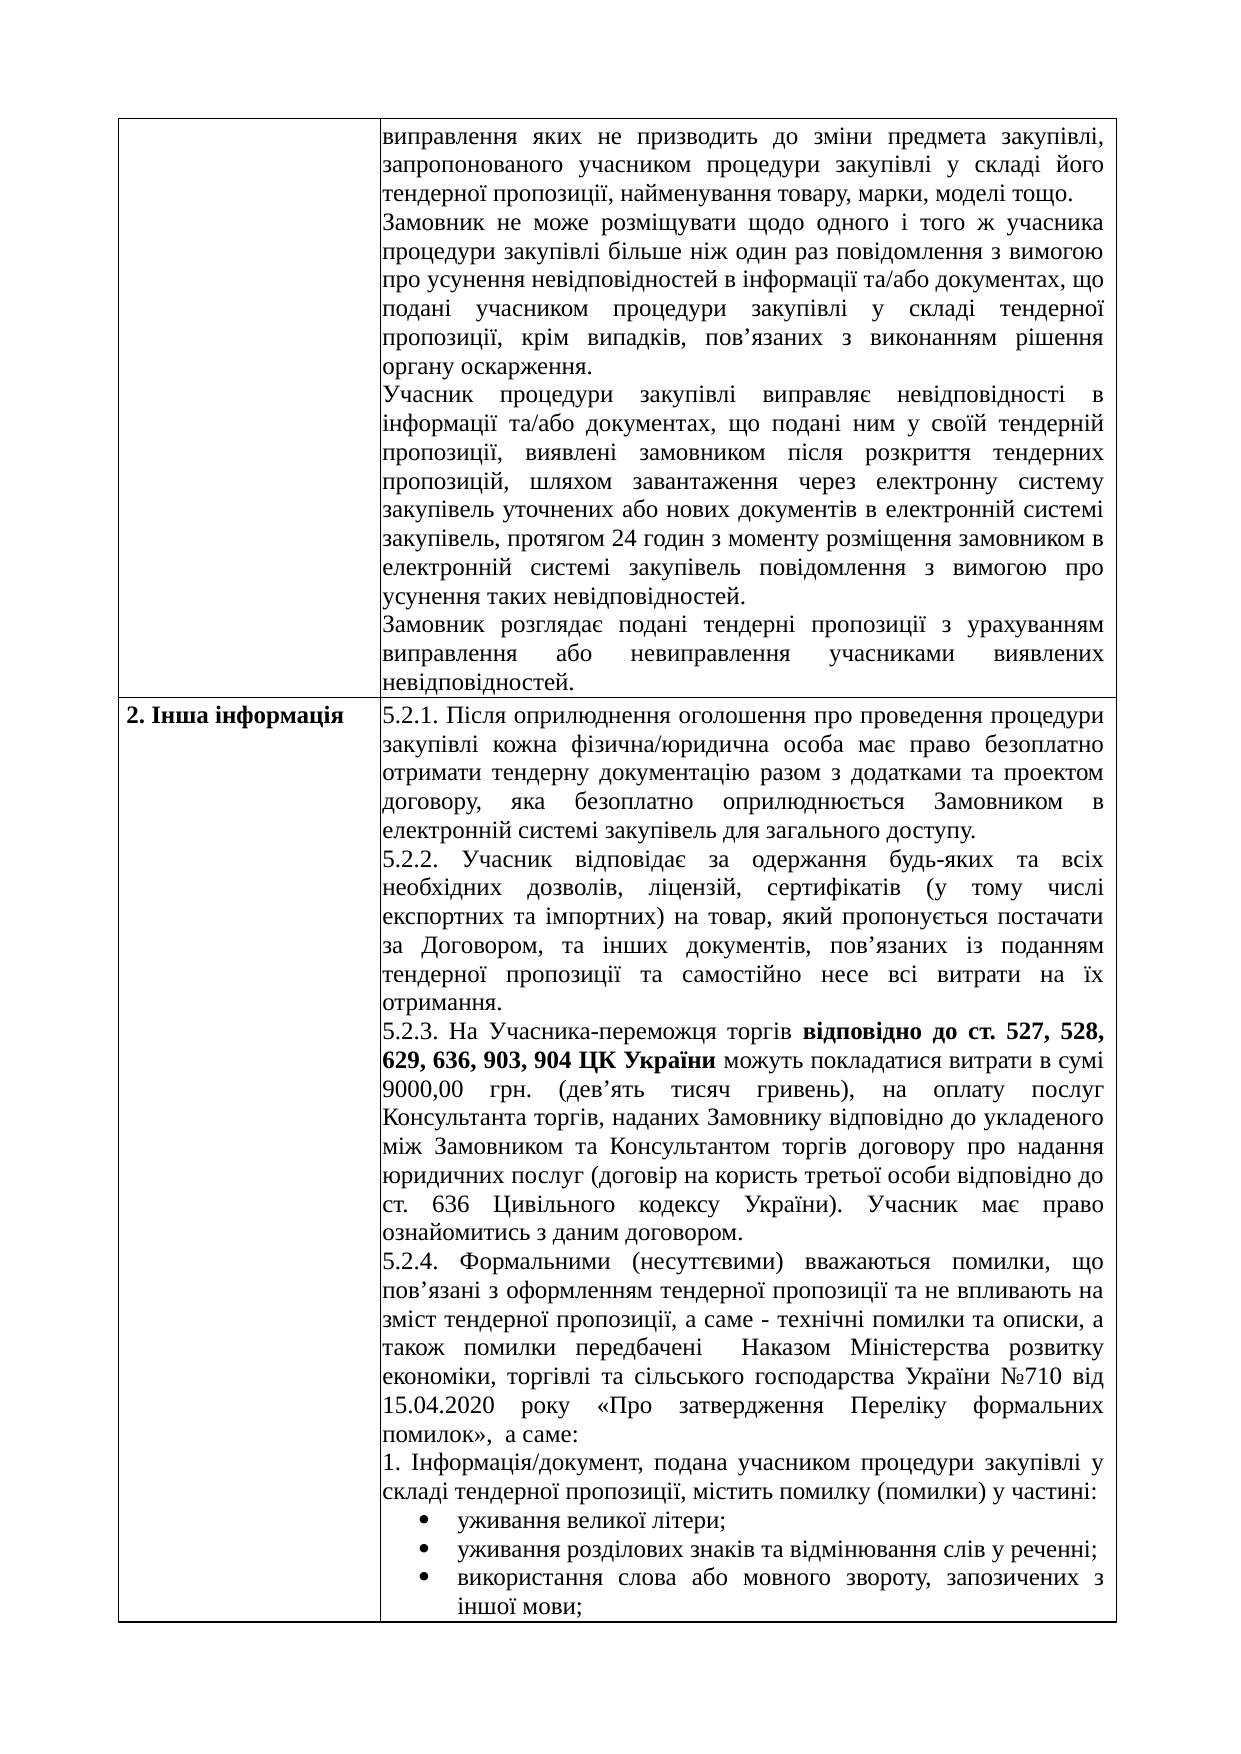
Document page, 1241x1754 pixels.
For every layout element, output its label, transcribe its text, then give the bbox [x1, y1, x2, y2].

table_cell [119, 119, 380, 697]
table_cell 2. Інша інформація [119, 698, 380, 1621]
table_cell виправлення яких не призводить до зміни предмета закупівлі, запропонованого учасником процедури закупівлі у складі його тендерної пропозиції, найменування товару, марки, моделі тощо. Замовник не може розміщувати щодо одного і того ж учасника процедури закупівлі більше ніж один раз повідомлення з вимогою про усунення невідповідностей в інформації та/або документах, що подані учасником процедури закупівлі у складі тендерної пропозиції, крім випадків, пов’язаних з виконанням рішення органу оскарження. Учасник процедури закупівлі виправляє невідповідності в інформації та/або документах, що подані ним у своїй тендерній пропозиції, виявлені замовником після розкриття тендерних пропозицій, шляхом завантаження через електронну систему закупівель уточнених або нових документів в електронній системі закупівель, протягом 24 годин з моменту розміщення замовником в електронній системі закупівель повідомлення з вимогою про усунення таких невідповідностей. Замовник розглядає подані тендерні пропозиції з урахуванням виправлення або невиправлення учасниками виявлених невідповідностей. [381, 119, 1116, 697]
table_cell 5.2.1. Після оприлюднення оголошення про проведення процедури закупівлі кожна фізична/юридична особа має право безоплатно отримати тендерну документацію разом з додатками та проектом договору, яка безоплатно оприлюднюється Замовником в електронній системі закупівель для загального доступу. 5.2.2. Учасник відповідає за одержання будь-яких та всіх необхідних дозволів, ліцензій, сертифікатів (у тому числі експортних та імпортних) на товар, який пропонується постачати за Договором, та інших документів, пов’язаних із поданням тендерної пропозиції та самостійно несе всі витрати на їх отримання. 5.2.3. На Учасника-переможця торгів відповідно до ст. 527, 528, 629, 636, 903, 904 ЦК України можуть покладатися витрати в сумі 9000,00 грн. (дев’ять тисяч гривень), на оплату послуг Консультанта торгів, наданих Замовнику відповідно до укладеного між Замовником та Консультантом торгів договору про надання юридичних послуг (договір на користь третьої особи відповідно до ст. 636 Цивільного кодексу України). Учасник має право ознайомитись з даним договором. 5.2.4. Формальними (несуттєвими) вважаються помилки, що пов’язані з оформленням тендерної пропозиції та не впливають на зміст тендерної пропозиції, а саме - технічні помилки та описки, а також помилки передбачені Наказом Міністерства розвитку економіки, торгівлі та сільського господарства України №710 від 15.04.2020 року «Про затвердження Переліку формальних помилок», а саме: 1. Інформація/документ, подана учасником процедури закупівлі у складі тендерної пропозиції, містить помилку (помилки) у частині: уживання великої літери; уживання розділових знаків та відмінювання слів у реченні; використання слова або мовного звороту, запозичених з іншої мови; зазначення унікального номера оголошення про проведення конкурентної процедури закупівлі, присвоєного електронною системою закупівель та/або унікального номера повідомлення про намір укласти договір про закупівлю - помилка в цифрах; застосування правил переносу частини слова з рядка в рядок; написання слів разом та/або окремо, та/або через дефіс; нумерації сторінок/аркушів (у тому числі кілька сторінок/аркушів мають однаковий номер, пропущені номери окремих сторінок/аркушів, немає нумерації сторінок/аркушів, нумерація сторінок/аркушів не відповідає переліку, зазначеному в документі). 2. Помилка, зроблена учасником процедури закупівлі під час оформлення тексту документа/унесення інформації в окремі поля електронної форми тендерної пропозиції (у тому числі комп'ютерна коректура, заміна літери (літер) та/або цифри (цифр), переставлення літер (цифр) місцями, пропуск літер (цифр), повторення слів, немає пропуску між словами, заокруглення числа), що не впливає на ціну тендерної пропозиції учасника процедури закупівлі та не призводить до її спотворення та/або не стосується характеристики предмета закупівлі, кваліфікаційних критеріїв до учасника процедури закупівлі. 3. Невірна назва документа (документів), що подається учасником процедури закупівлі у складі тендерної пропозиції, зміст якого відповідає вимогам, визначеним замовником у тендерній документації 4. Окрема сторінка (сторінки) копії документа (документів) не завірена підписом та/або печаткою учасника процедури закупівлі (у разі її використання). 5. У складі тендерної пропозиції немає документа (документів), на який посилається учасник процедури закупівлі у своїй тендерній пропозиції, при цьому замовником не вимагається подання такого документа в тендерній документації. 6. Подання документа (документів) учасником процедури закупівлі у складі тендерної пропозиції, що не містить власноручного підпису уповноваженої особи учасника процедури закупівлі, якщо на цей документ (документи) накладено її кваліфікований електронний підпис. 7. Подання документа (документів) учасником процедури закупівлі у складі тендерної пропозиції, що складений у довільній формі та не містить вихідного номера. 8. Подання документа учасником процедури закупівлі у складі тендерної пропозиції, що є сканованою копією оригіналу документа/електронного документа. 9. Подання документа учасником процедури закупівлі у складі тендерної пропозиції, який засвідчений підписом уповноваженої особи учасника процедури закупівлі та додатково містить підпис (візу) особи, повноваження якої учасником процедури закупівлі не підтверджені (наприклад, переклад документа завізований перекладачем тощо). 10. Подання документа (документів) учасником процедури закупівлі у складі тендерної пропозиції, що містить (містять) застарілу інформацію про назву вулиці, міста, найменування юридичної особи тощо, у зв'язку з тим, що такі назва, найменування були змінені відповідно до законодавства після того, як відповідний документ (документи) був (були) поданий (подані). 11. Подання документа (документів) учасником процедури закупівлі у складі тендерної пропозиції, в якому позиція цифри (цифр) у сумі є некоректною, при цьому сума, що зазначена прописом, є правильною. 12. Подання документа (документів) учасником процедури закупівлі у складі тендерної пропозиції в форматі, що відрізняється від формату, який вимагається замовником у тендерній документації, при цьому такий формат документа забезпечує можливість його перегляду. Приклади формальних помилок*: - «Інформація в довільній формі» замість «Інформа-ція», «Лист-пояснення» замість «Лист», «довідка» за-мість «гарантійний лист», «інформація» замість «дові-дка»; - «м.київ» замість «м.Київ»; - «поряд -ок» замість «поря – док»; - «ненадається» замість «не надається»»; - «______________№_____________» замість «14.08.2020 №320/13/14-01» - учасник розмістив (завантажив) документ у форматі «JPG» замість документа у форматі «pdf» (PortableDocumentFormat)». * - наведений перелік прикладів формальних помилок не є вичерпним. [381, 698, 1116, 1621]
